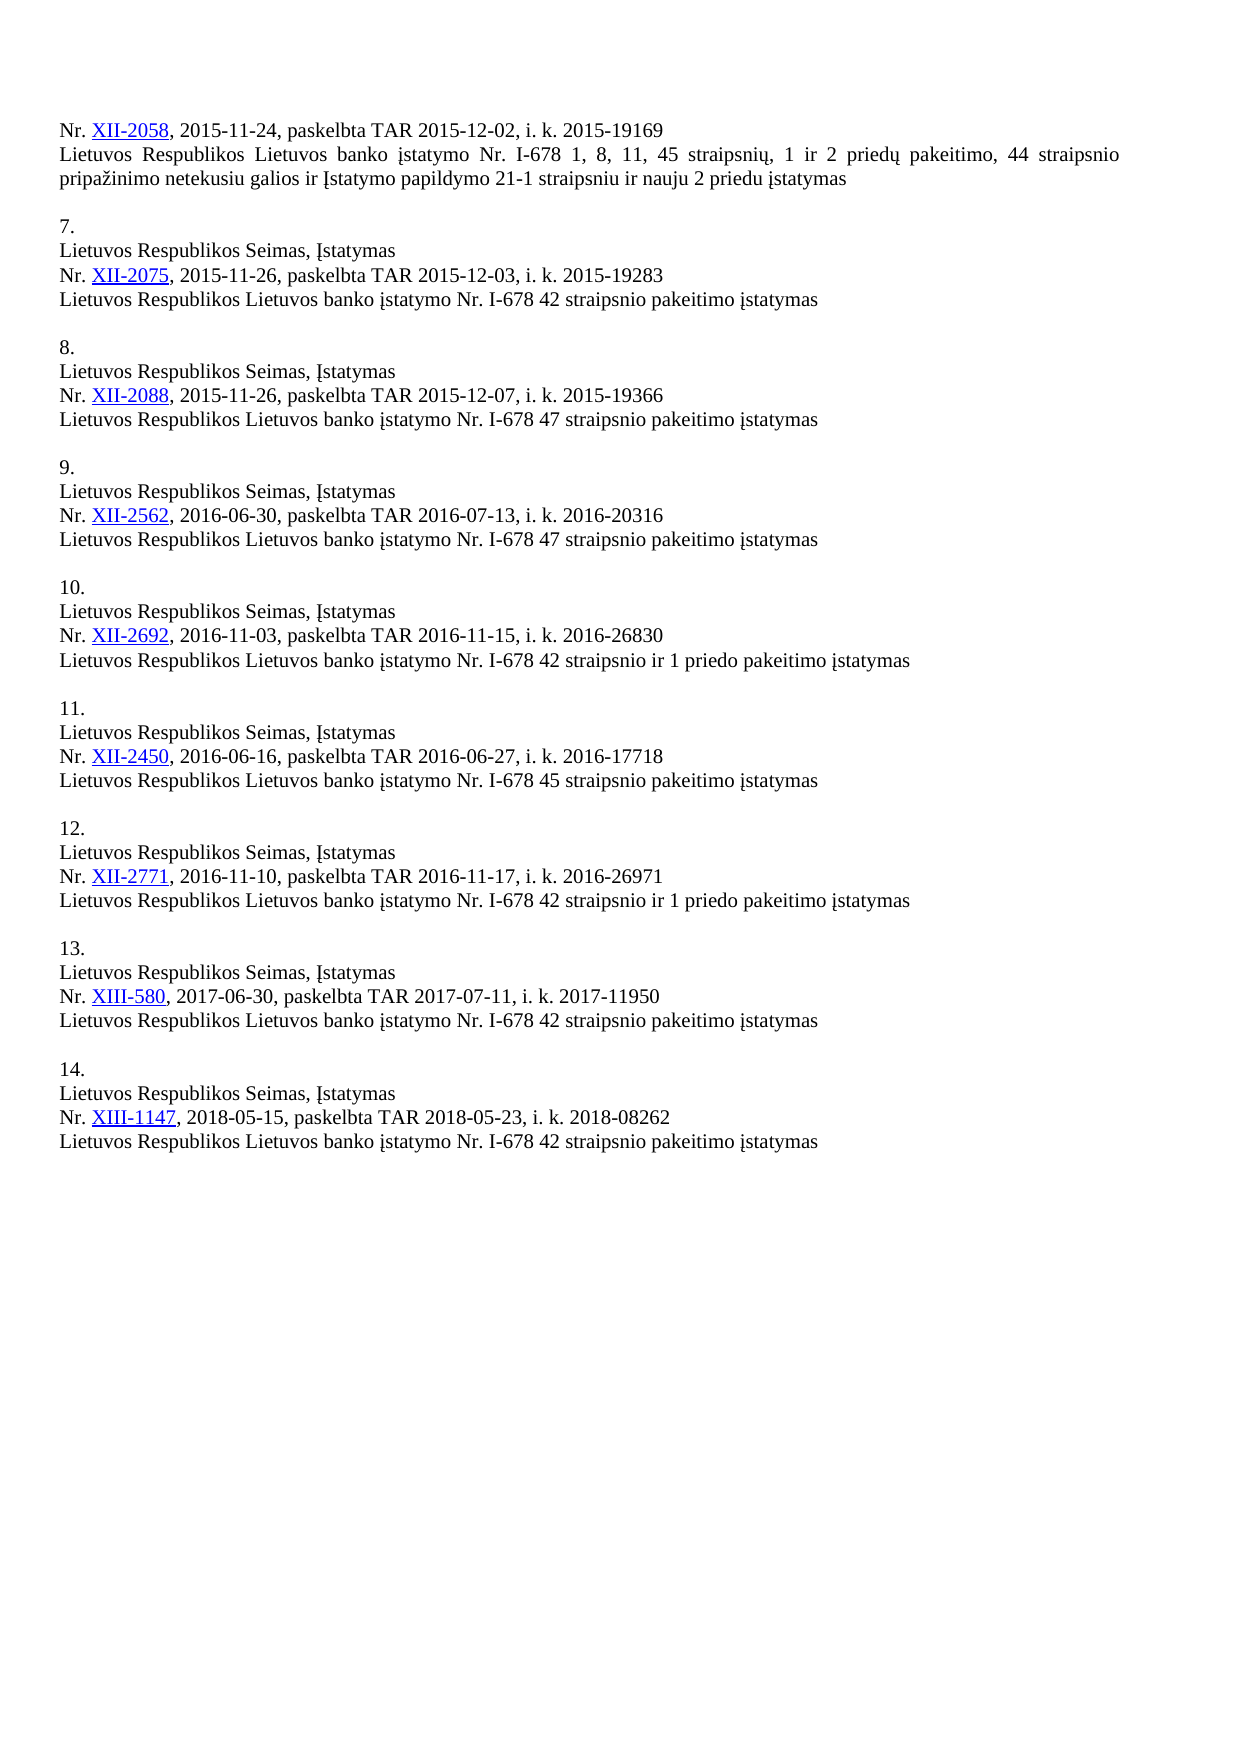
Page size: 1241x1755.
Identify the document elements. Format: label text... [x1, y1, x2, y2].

text 13. [59, 936, 1122, 960]
text Lietuvos Respublikos Seimas, Įstatymas [59, 720, 1122, 744]
text 12. [59, 816, 1122, 840]
text 8. [59, 335, 1122, 359]
text Lietuvos Respublikos Seimas, Įstatymas [59, 960, 1122, 984]
text Lietuvos Respublikos Seimas, Įstatymas [59, 599, 1122, 623]
text 11. [59, 696, 1122, 720]
text Lietuvos Respublikos Seimas, Įstatymas [59, 1081, 1122, 1105]
text Lietuvos Respublikos Lietuvos banko įstatymo Nr. I-678 42 straipsnio ir 1 priedo pakeitimo įstatymas [59, 647, 1122, 672]
text 9. [59, 455, 1122, 479]
text 10. [59, 575, 1122, 599]
text Lietuvos Respublikos Lietuvos banko įstatymo Nr. I-678 47 straipsnio pakeitimo įstatymas [59, 407, 1122, 431]
text Nr. XII-2058, 2015-11-24, paskelbta TAR 2015-12-02, i. k. 2015-19169 [59, 118, 1122, 142]
text Lietuvos Respublikos Seimas, Įstatymas [59, 238, 1122, 262]
text Lietuvos Respublikos Lietuvos banko įstatymo Nr. I-678 42 straipsnio pakeitimo įstatymas [59, 287, 1122, 311]
text Lietuvos Respublikos Lietuvos banko įstatymo Nr. I-678 47 straipsnio pakeitimo įstatymas [59, 527, 1122, 551]
text Nr. XII-2075, 2015-11-26, paskelbta TAR 2015-12-03, i. k. 2015-19283 [59, 262, 1122, 287]
text Lietuvos Respublikos Lietuvos banko įstatymo Nr. I-678 42 straipsnio ir 1 priedo pakeitimo įstatymas [59, 888, 1122, 912]
text Nr. XII-2692, 2016-11-03, paskelbta TAR 2016-11-15, i. k. 2016-26830 [59, 623, 1122, 647]
text Lietuvos Respublikos Seimas, Įstatymas [59, 840, 1122, 864]
text Nr. XIII-1147, 2018-05-15, paskelbta TAR 2018-05-23, i. k. 2018-08262 [59, 1105, 1122, 1129]
text Nr. XII-2562, 2016-06-30, paskelbta TAR 2016-07-13, i. k. 2016-20316 [59, 503, 1122, 527]
text Lietuvos Respublikos Lietuvos banko įstatymo Nr. I-678 1, 8, 11, 45 straipsnių, 1 ir 2 priedų pakeitimo, 44 straipsnio pripažinimo netekusiu galios ir Įstatymo papildymo 21-1 straipsniu ir nauju 2 priedu įstatymas [59, 142, 1122, 190]
text Lietuvos Respublikos Lietuvos banko įstatymo Nr. I-678 45 straipsnio pakeitimo įstatymas [59, 768, 1122, 792]
text 14. [59, 1057, 1122, 1081]
text Nr. XII-2771, 2016-11-10, paskelbta TAR 2016-11-17, i. k. 2016-26971 [59, 864, 1122, 888]
text Lietuvos Respublikos Seimas, Įstatymas [59, 359, 1122, 383]
text Nr. XIII-580, 2017-06-30, paskelbta TAR 2017-07-11, i. k. 2017-11950 [59, 984, 1122, 1008]
text Nr. XII-2088, 2015-11-26, paskelbta TAR 2015-12-07, i. k. 2015-19366 [59, 383, 1122, 407]
text 7. [59, 214, 1122, 238]
text Lietuvos Respublikos Lietuvos banko įstatymo Nr. I-678 42 straipsnio pakeitimo įstatymas [59, 1129, 1122, 1153]
text Lietuvos Respublikos Seimas, Įstatymas [59, 479, 1122, 503]
text Lietuvos Respublikos Lietuvos banko įstatymo Nr. I-678 42 straipsnio pakeitimo įstatymas [59, 1008, 1122, 1032]
text Nr. XII-2450, 2016-06-16, paskelbta TAR 2016-06-27, i. k. 2016-17718 [59, 744, 1122, 768]
